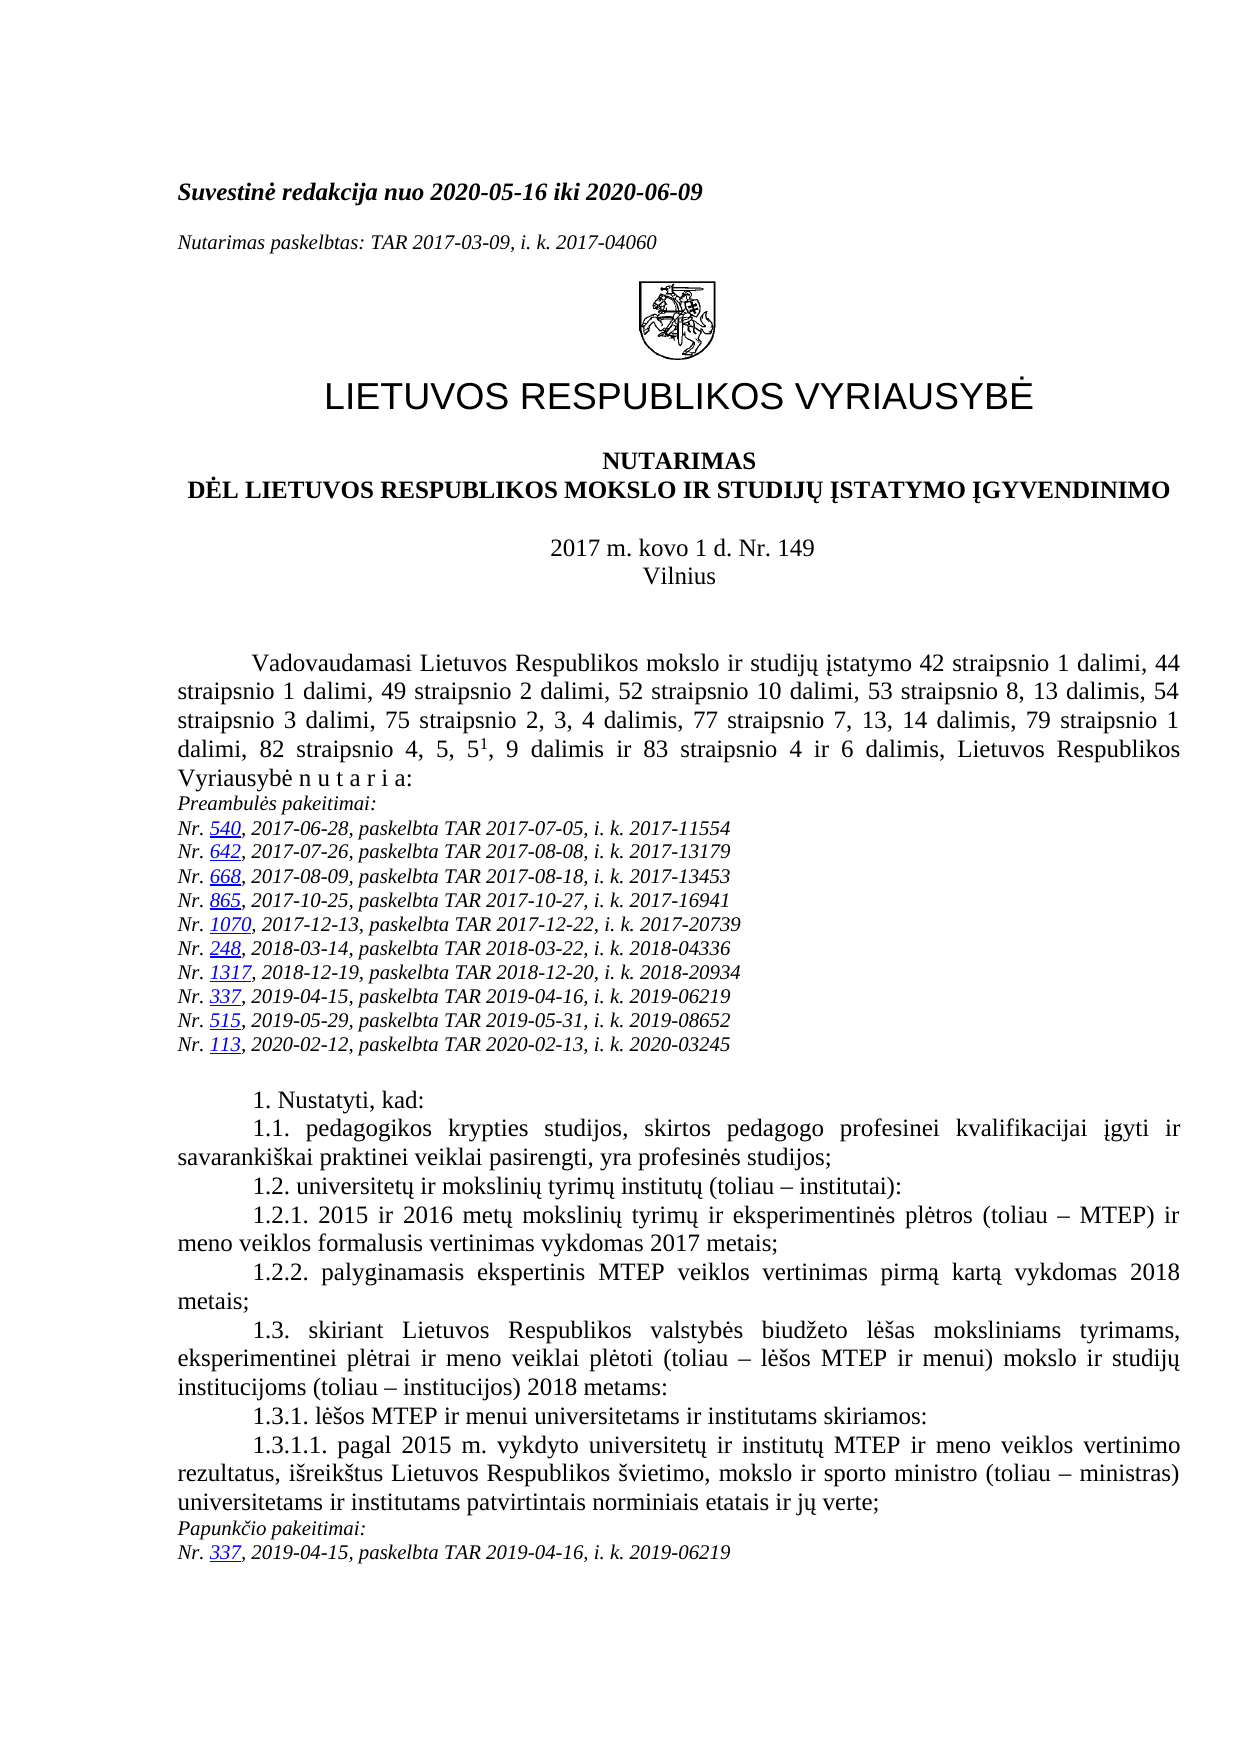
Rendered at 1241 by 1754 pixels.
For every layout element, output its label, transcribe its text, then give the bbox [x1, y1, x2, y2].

text 1.2.2. palyginamasis ekspertinis MTEP veiklos vertinimas pirmą kartą vykdomas 2018 metais; [177, 1257, 1181, 1315]
text Nr. 337, 2019-04-15, paskelbta TAR 2019-04-16, i. k. 2019-06219 [177, 984, 1181, 1008]
text Nr. 248, 2018-03-14, paskelbta TAR 2018-03-22, i. k. 2018-04336 [177, 936, 1181, 960]
text 1.1. pedagogikos krypties studijos, skirtos pedagogo profesinei kvalifikacijai įgyti ir savarankiškai praktinei veiklai pasirengti, yra profesinės studijos; [177, 1113, 1181, 1171]
text 1.2. universitetų ir mokslinių tyrimų institutų (toliau – institutai): [177, 1171, 1181, 1200]
text Nr. 337, 2019-04-15, paskelbta TAR 2019-04-16, i. k. 2019-06219 [177, 1540, 1181, 1564]
text Nr. 1070, 2017-12-13, paskelbta TAR 2017-12-22, i. k. 2017-20739 [177, 912, 1181, 936]
text Vadovaudamasi Lietuvos Respublikos mokslo ir studijų įstatymo 42 straipsnio 1 dalimi, 44 straipsnio 1 dalimi, 49 straipsnio 2 dalimi, 52 straipsnio 10 dalimi, 53 straipsnio 8, 13 dalimis, 54 straipsnio 3 dalimi, 75 straipsnio 2, 3, 4 dalimis, 77 straipsnio 7, 13, 14 dalimis, 79 straipsnio 1 dalimi, 82 straipsnio 4, 5, 51, 9 dalimis ir 83 straipsnio 4 ir 6 dalimis, Lietuvos Respublikos Vyriausybė n u t a r i a: [177, 648, 1181, 791]
text Suvestinė redakcija nuo 2020-05-16 iki 2020-06-09 [177, 177, 1181, 206]
text DĖL LIETUVOS RESPUBLIKOS MOKSLO IR STUDIJŲ ĮSTATYMO ĮGYVENDINIMO [177, 475, 1181, 504]
text 1.2.1. 2015 ir 2016 metų mokslinių tyrimų ir eksperimentinės plėtros (toliau – MTEP) ir meno veiklos formalusis vertinimas vykdomas 2017 metais; [177, 1200, 1181, 1257]
text Nr. 642, 2017-07-26, paskelbta TAR 2017-08-08, i. k. 2017-13179 [177, 839, 1181, 863]
text 1.3.1. lėšos MTEP ir menui universitetams ir institutams skiriamos: [177, 1401, 1181, 1430]
text 1.3.1.1. pagal 2015 m. vykdyto universitetų ir institutų MTEP ir meno veiklos vertinimo rezultatus, išreikštus Lietuvos Respublikos švietimo, mokslo ir sporto ministro (toliau – ministras) universitetams ir institutams patvirtintais norminiais etatais ir jų verte; [177, 1430, 1181, 1516]
text nutarimas [177, 446, 1181, 475]
text Nr. 865, 2017-10-25, paskelbta TAR 2017-10-27, i. k. 2017-16941 [177, 888, 1181, 912]
text Nr. 668, 2017-08-09, paskelbta TAR 2017-08-18, i. k. 2017-13453 [177, 863, 1181, 888]
text 1.3. skiriant Lietuvos Respublikos valstybės biudžeto lėšas moksliniams tyrimams, eksperimentinei plėtrai ir meno veiklai plėtoti (toliau – lėšos MTEP ir menui) mokslo ir studijų institucijoms (toliau – institucijos) 2018 metams: [177, 1315, 1181, 1401]
text Nr. 515, 2019-05-29, paskelbta TAR 2019-05-31, i. k. 2019-08652 [177, 1008, 1181, 1032]
text Vilnius [177, 561, 1181, 590]
text Nr. 1317, 2018-12-19, paskelbta TAR 2018-12-20, i. k. 2018-20934 [177, 960, 1181, 984]
text Nr. 113, 2020-02-12, paskelbta TAR 2020-02-13, i. k. 2020-03245 [177, 1032, 1181, 1056]
text 1. Nustatyti, kad: [177, 1085, 1181, 1113]
text Nutarimas paskelbtas: TAR 2017-03-09, i. k. 2017-04060 [177, 230, 1181, 254]
text Papunkčio pakeitimai: [177, 1516, 1181, 1540]
text Lietuvos Respublikos Vyriausybė [177, 374, 1181, 418]
text 2017 m. kovo 1 d. Nr. 149 [177, 533, 1181, 561]
text Nr. 540, 2017-06-28, paskelbta TAR 2017-07-05, i. k. 2017-11554 [177, 815, 1181, 839]
text Preambulės pakeitimai: [177, 791, 1181, 815]
